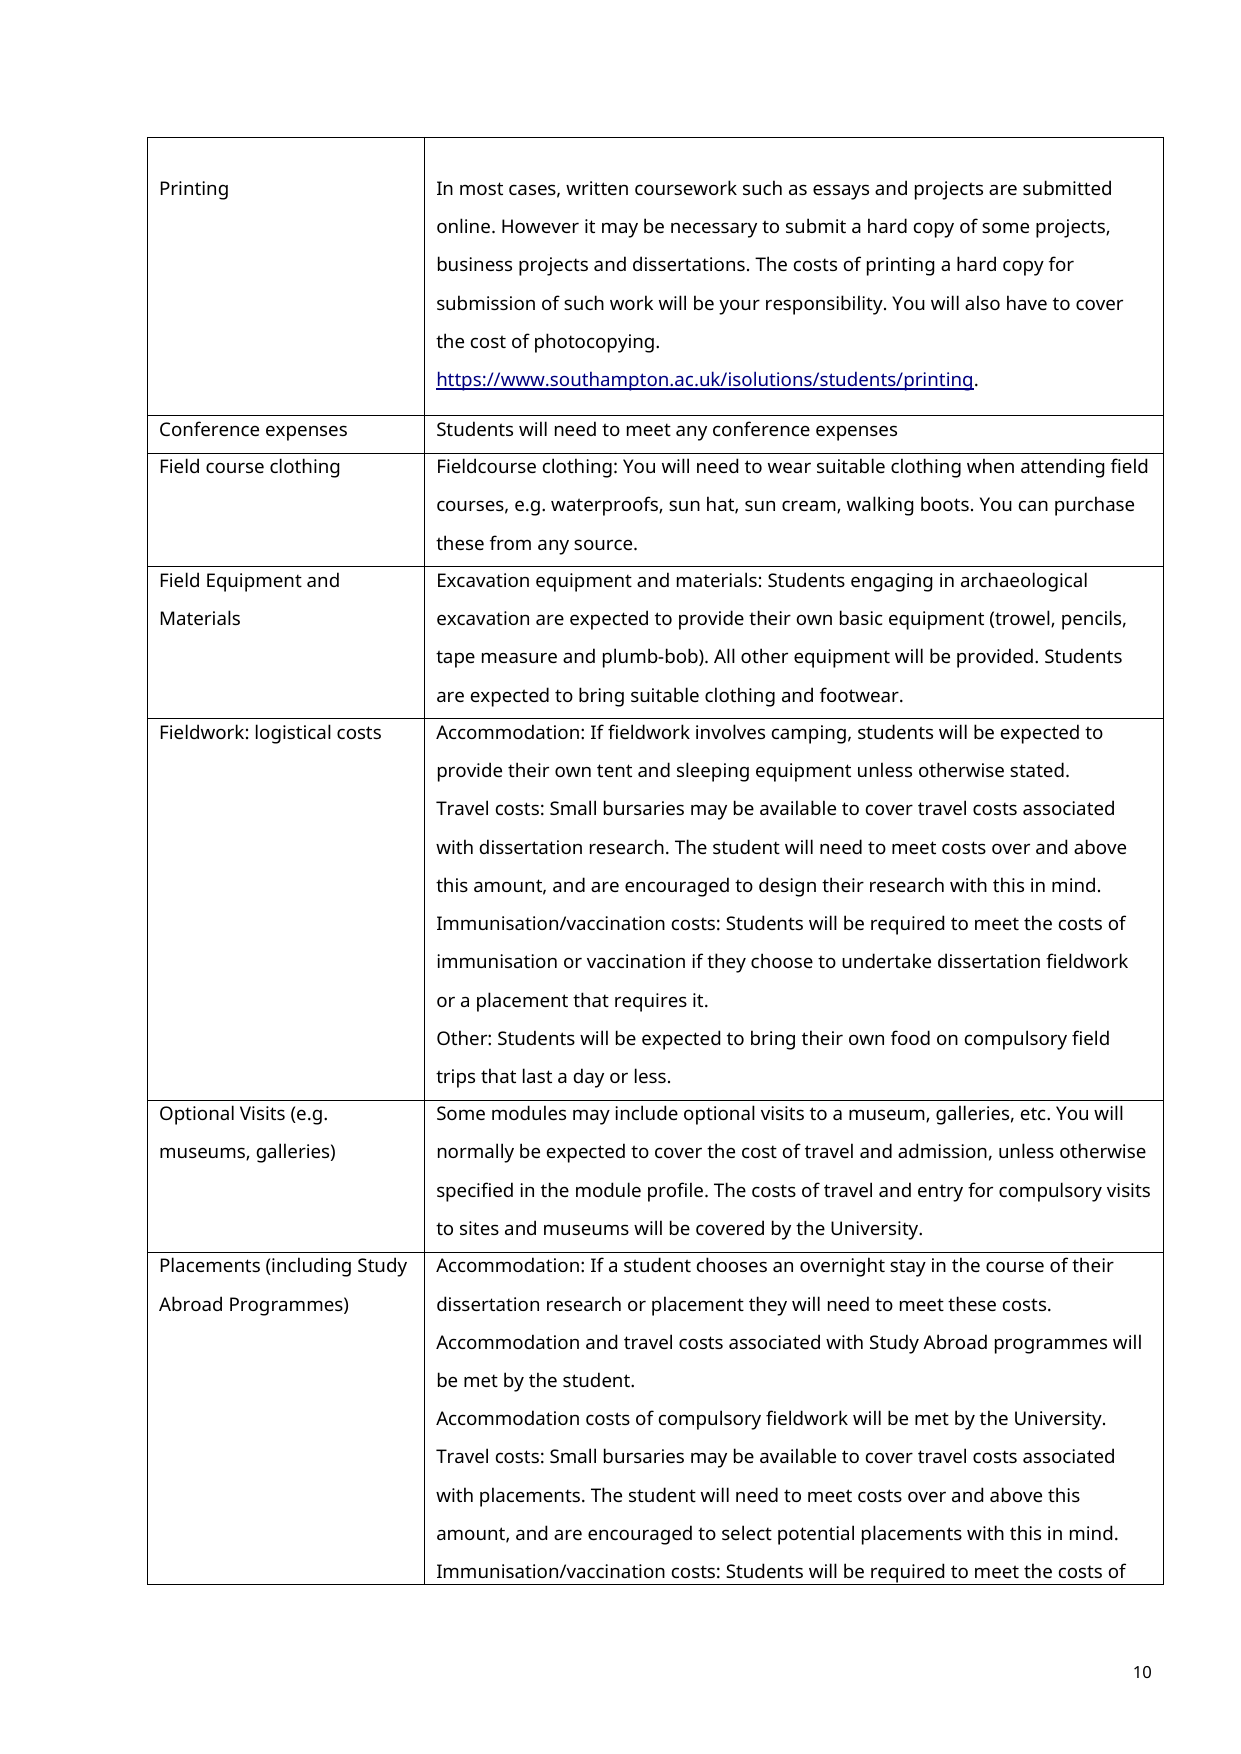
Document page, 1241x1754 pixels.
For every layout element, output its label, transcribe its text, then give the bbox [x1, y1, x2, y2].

table_cell Printing [148, 138, 424, 415]
table_cell Fieldwork: logistical costs [148, 719, 424, 1099]
table_cell Placements (including Study Abroad Programmes) [148, 1253, 424, 1584]
table_cell In most cases, written coursework such as essays and projects are submitted online. However it may be necessary to submit a hard copy of some projects, business projects and dissertations. The costs of printing a hard copy for submission of such work will be your responsibility. You will also have to cover the cost of photocopying. https://www.southampton.ac.uk/isolutions/students/printing. [425, 138, 1163, 415]
table_cell Students will need to meet any conference expenses [425, 416, 1163, 452]
table_cell Some modules may include optional visits to a museum, galleries, etc. You will normally be expected to cover the cost of travel and admission, unless otherwise specified in the module profile. The costs of travel and entry for compulsory visits to sites and museums will be covered by the University. [425, 1101, 1163, 1252]
table_cell Field Equipment and Materials [148, 567, 424, 718]
table_cell Conference expenses [148, 416, 424, 452]
table_cell Optional Visits (e.g. museums, galleries) [148, 1101, 424, 1252]
table_cell Accommodation: If a student chooses an overnight stay in the course of their dissertation research or placement they will need to meet these costs. Accommodation and travel costs associated with Study Abroad programmes will be met by the student. Accommodation costs of compulsory fieldwork will be met by the University. Travel costs: Small bursaries may be available to cover travel costs associated with placements. The student will need to meet costs over and above this amount, and are encouraged to select potential placements with this in mind. Immunisation/vaccination costs: Students will be required to meet the costs of [425, 1253, 1163, 1584]
table_cell Field course clothing [148, 454, 424, 566]
table_cell Accommodation: If fieldwork involves camping, students will be expected to provide their own tent and sleeping equipment unless otherwise stated. Travel costs: Small bursaries may be available to cover travel costs associated with dissertation research. The student will need to meet costs over and above this amount, and are encouraged to design their research with this in mind. Immunisation/vaccination costs: Students will be required to meet the costs of immunisation or vaccination if they choose to undertake dissertation fieldwork or a placement that requires it. Other: Students will be expected to bring their own food on compulsory field trips that last a day or less. [425, 719, 1163, 1099]
table_cell Excavation equipment and materials: Students engaging in archaeological excavation are expected to provide their own basic equipment (trowel, pencils, tape measure and plumb-bob). All other equipment will be provided. Students are expected to bring suitable clothing and footwear. [425, 567, 1163, 718]
table_cell Fieldcourse clothing: You will need to wear suitable clothing when attending field courses, e.g. waterproofs, sun hat, sun cream, walking boots. You can purchase these from any source. [425, 454, 1163, 566]
